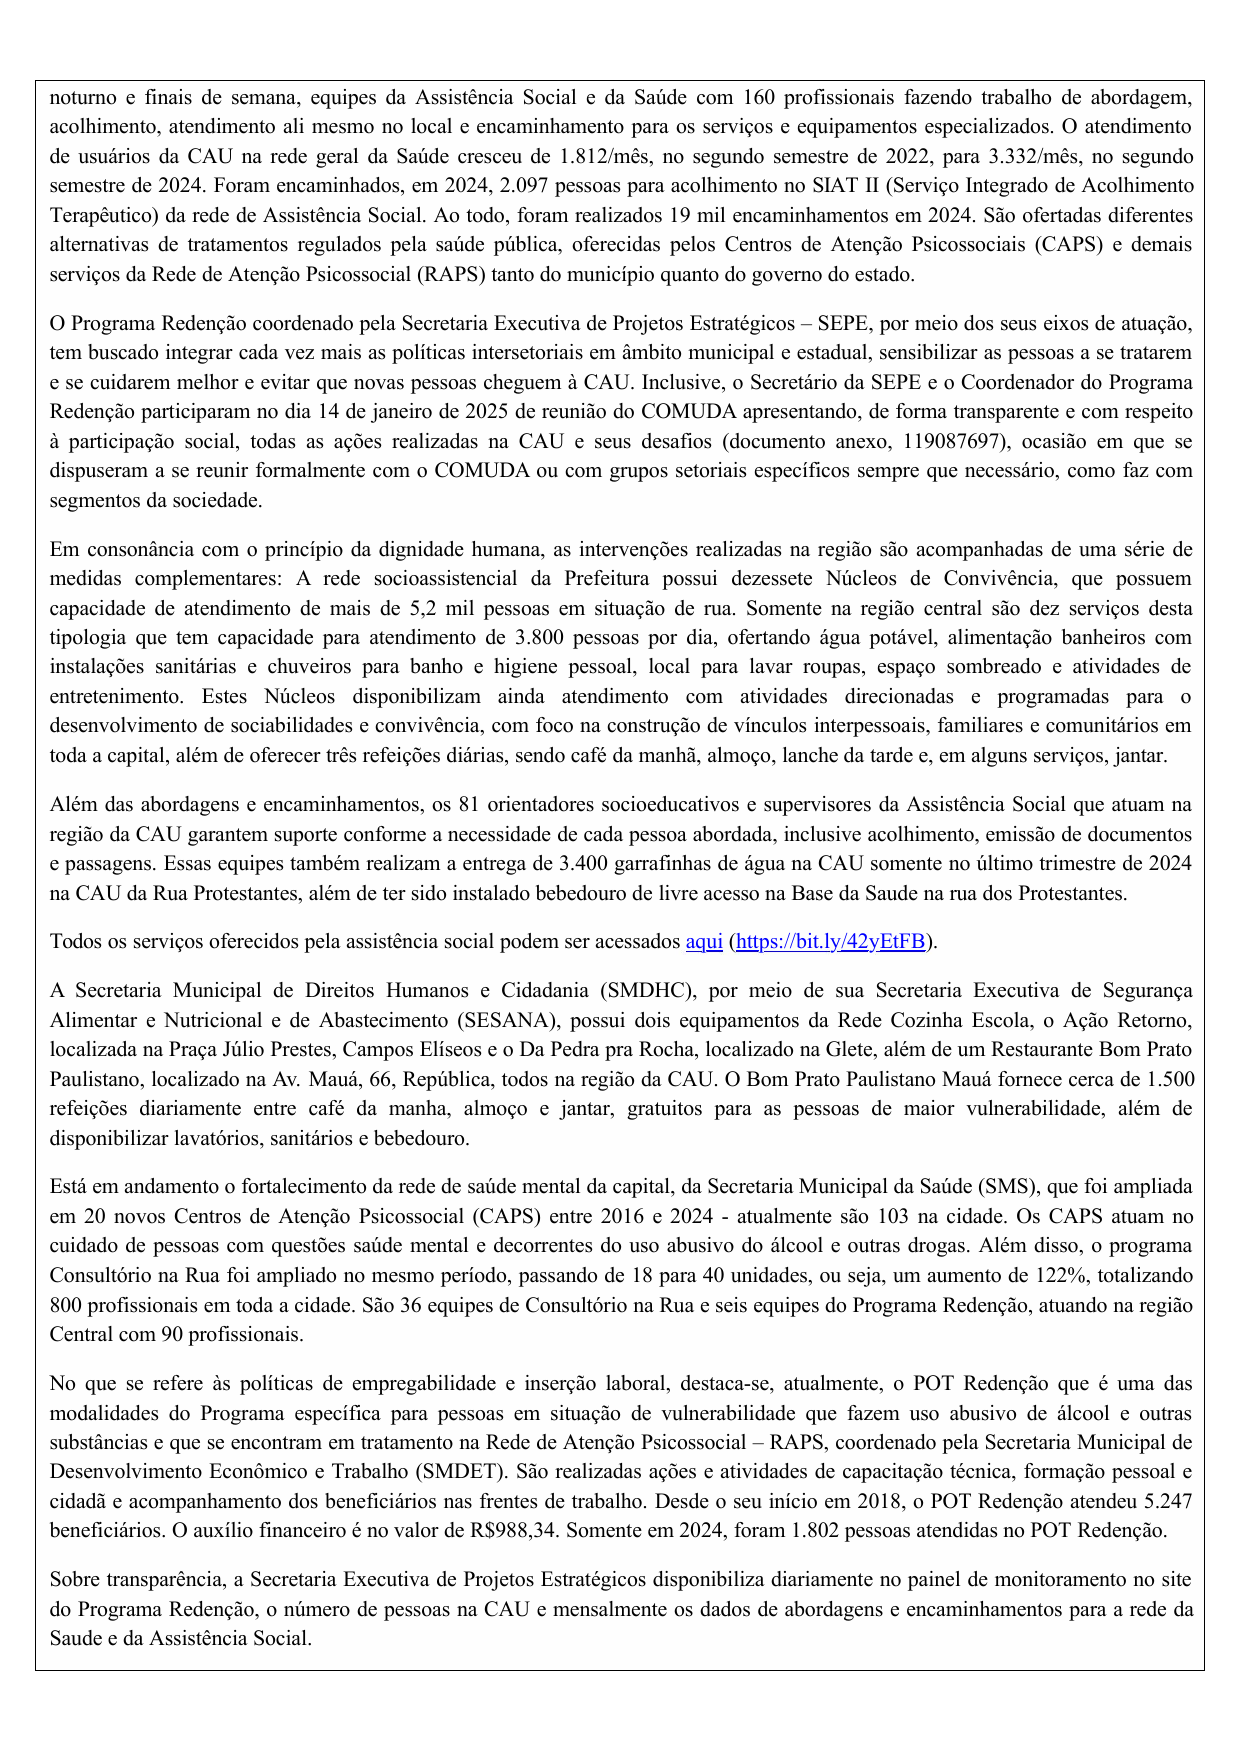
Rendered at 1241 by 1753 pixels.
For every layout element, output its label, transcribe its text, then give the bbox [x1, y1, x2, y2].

text Todos os serviços oferecidos pela assistência social podem ser acessados aqui (https://bit.ly/42yEtFB). [49, 929, 962, 954]
text No que se refere às políticas de empregabilidade e inserção laboral, destaca-se, atualmente, o POT Redenção que é uma das [49, 1371, 1216, 1395]
text 00 profissionais em toda a cidade. São 36 equipes de Consultório na Rua e seis equipes do Programa Redenção, atuando na região [60, 1293, 1216, 1317]
text segmentos da sociedade. [49, 488, 1216, 512]
text tem buscado integrar cada vez mais as políticas intersetoriais em âmbito municipal e estadual, sensibilizar as pessoas a se tratarem [49, 340, 1216, 364]
text beneficiários. O auxílio financeiro é no valor de R$988,34. Somente em 2024, foram 1.802 pessoas atendidas no POT Redenção. [49, 1519, 1216, 1543]
text do Programa Redenção, o número de pessoas na CAU e mensalmente os dados de abordagens e encaminhamentos para a rede da [49, 1597, 1216, 1621]
text semestre de 2024. Foram encaminhados, em 2024, 2.097 pessoas para acolhimento no SIAT II (Serviço Integrado de Acolhimento [49, 173, 1216, 197]
text alternativas de tratamentos regulados pela saúde pública, oferecidas pelos Centros de Atenção Psicossociais (CAPS) e demais [49, 232, 1216, 256]
text Consultório na Rua foi ampliado no mesmo período, passando de 18 para 40 unidades, ou seja, um aumento de 122%, totalizando [49, 1263, 1216, 1287]
text à participação social, todas as ações realizadas na CAU e seus desafios (documento anexo, 119087697), ocasião em que se [49, 429, 1216, 453]
text em 20 novos Centros de Atenção Psicossocial (CAPS) entre 2016 e 2024 - atualmente são 103 na cidade. Os CAPS atuam no [49, 1204, 1216, 1228]
text e se cuidarem melhor e evitar que novas pessoas cheguem à CAU. Inclusive, o Secretário da SEPE e o Coordenador do Programa [49, 370, 1216, 394]
text Redenção participaram no dia 14 de janeiro de 2025 de reunião do COMUDA apresentando, de forma transparente e com respeito [49, 399, 1216, 423]
text localizada na Praça Júlio Prestes, Campos Elíseos e o Da Pedra pra Rocha, localizado na Glete, além de um Restaurante Bom Prato [49, 1037, 1216, 1061]
text A Secretaria Municipal de Direitos Humanos e Cidadania (SMDHC), por meio de sua Secretaria Executiva de Segurança [49, 978, 1216, 1002]
text Está em andamento o fortalecimento da rede de saúde mental da capital, da Secretaria Municipal da Saúde (SMS), que foi ampliada [49, 1175, 1216, 1199]
text O Programa Redenção coordenado pela Secretaria Executiva de Projetos Estratégicos – SEPE, por meio dos seus eixos de atuação, [49, 311, 1216, 335]
text refeições diariamente entre café da manha, almoço e jantar, gratuitos para as pessoas de maior vulnerabilidade, além de [49, 1096, 1216, 1120]
text instalações sanitárias e chuveiros para banho e higiene pessoal, local para lavar roupas, espaço sombreado e atividades de [49, 655, 1216, 679]
text medidas complementares: A rede socioassistencial da Prefeitura possui dezessete Núcleos de Convivência, que possuem [49, 566, 1216, 590]
text Em consonância com o princípio da dignidade humana, as intervenções realizadas na região são acompanhadas de uma série de [49, 537, 1216, 561]
text toda a capital, além de oferecer três refeições diárias, sendo café da manhã, almoço, lanche da tarde e, em alguns serviços, jantar. [49, 743, 1216, 767]
text na CAU da Rua Protestantes, além de ter sido instalado bebedouro de livre acesso na Base da Saude na rua dos Protestantes. [49, 881, 1216, 905]
text acolhimento, atendimento ali mesmo no local e encaminhamento para os serviços e equipamentos especializados. O atendimento [49, 114, 1216, 138]
text 8 [49, 1293, 60, 1317]
text Além das abordagens e encaminhamentos, os 81 orientadores socioeducativos e supervisores da Assistência Social que atuam na [49, 792, 1216, 816]
text Sobre transparência, a Secretaria Executiva de Projetos Estratégicos disponibiliza diariamente no painel de monitoramento no site [49, 1568, 1216, 1592]
text Saude e da Assistência Social. [49, 1627, 1216, 1651]
text de usuários da CAU na rede geral da Saúde cresceu de 1.812/mês, no segundo semestre de 2022, para 3.332/mês, no segundo [49, 144, 1216, 168]
text noturno e finais de semana, equipes da Assistência Social e da Saúde com 160 profissionais fazendo trabalho de abordagem, [49, 85, 1216, 109]
text Central com 90 profissionais. [49, 1322, 329, 1346]
text dispuseram a se reunir formalmente com o COMUDA ou com grupos setoriais específicos sempre que necessário, como faz com [49, 458, 1216, 482]
text cuidado de pessoas com questões saúde mental e decorrentes do uso abusivo do álcool e outras drogas. Além disso, o programa [49, 1234, 1216, 1258]
text disponibilizar lavatórios, sanitários e bebedouro. [49, 1126, 1216, 1150]
text Desenvolvimento Econômico e Trabalho (SMDET). São realizadas ações e atividades de capacitação técnica, formação pessoal e [49, 1460, 1216, 1484]
picture [36, 81, 1204, 1670]
text Terapêutico) da rede de Assistência Social. Ao todo, foram realizados 19 mil encaminhamentos em 2024. São ofertadas diferentes [49, 203, 1216, 227]
text modalidades do Programa específica para pessoas em situação de vulnerabilidade que fazem uso abusivo de álcool e outras [49, 1401, 1216, 1425]
text região da CAU garantem suporte conforme a necessidade de cada pessoa abordada, inclusive acolhimento, emissão de documentos [49, 822, 1216, 846]
text tipologia que tem capacidade para atendimento de 3.800 pessoas por dia, ofertando água potável, alimentação banheiros com [49, 625, 1216, 649]
text cidadã e acompanhamento dos beneficiários nas frentes de trabalho. Desde o seu início em 2018, o POT Redenção atendeu 5.247 [49, 1489, 1216, 1513]
text desenvolvimento de sociabilidades e convivência, com foco na construção de vínculos interpessoais, familiares e comunitários em [49, 714, 1216, 738]
text capacidade de atendimento de mais de 5,2 mil pessoas em situação de rua. Somente na região central são dez serviços desta [49, 596, 1216, 620]
text substâncias e que se encontram em tratamento na Rede de Atenção Psicossocial – RAPS, coordenado pela Secretaria Municipal de [49, 1430, 1216, 1454]
text Alimentar e Nutricional e de Abastecimento (SESANA), possui dois equipamentos da Rede Cozinha Escola, o Ação Retorno, [49, 1008, 1216, 1032]
text Paulistano, localizado na Av. Mauá, 66, República, todos na região da CAU. O Bom Prato Paulistano Mauá fornece cerca de 1.500 [49, 1067, 1216, 1091]
text e passagens. Essas equipes também realizam a entrega de 3.400 garrafinhas de água na CAU somente no último trimestre de 2024 [49, 851, 1216, 875]
text serviços da Rede de Atenção Psicossocial (RAPS) tanto do município quanto do governo do estado. [49, 262, 1216, 286]
text entretenimento. Estes Núcleos disponibilizam ainda atendimento com atividades direcionadas e programadas para o [49, 684, 1216, 708]
